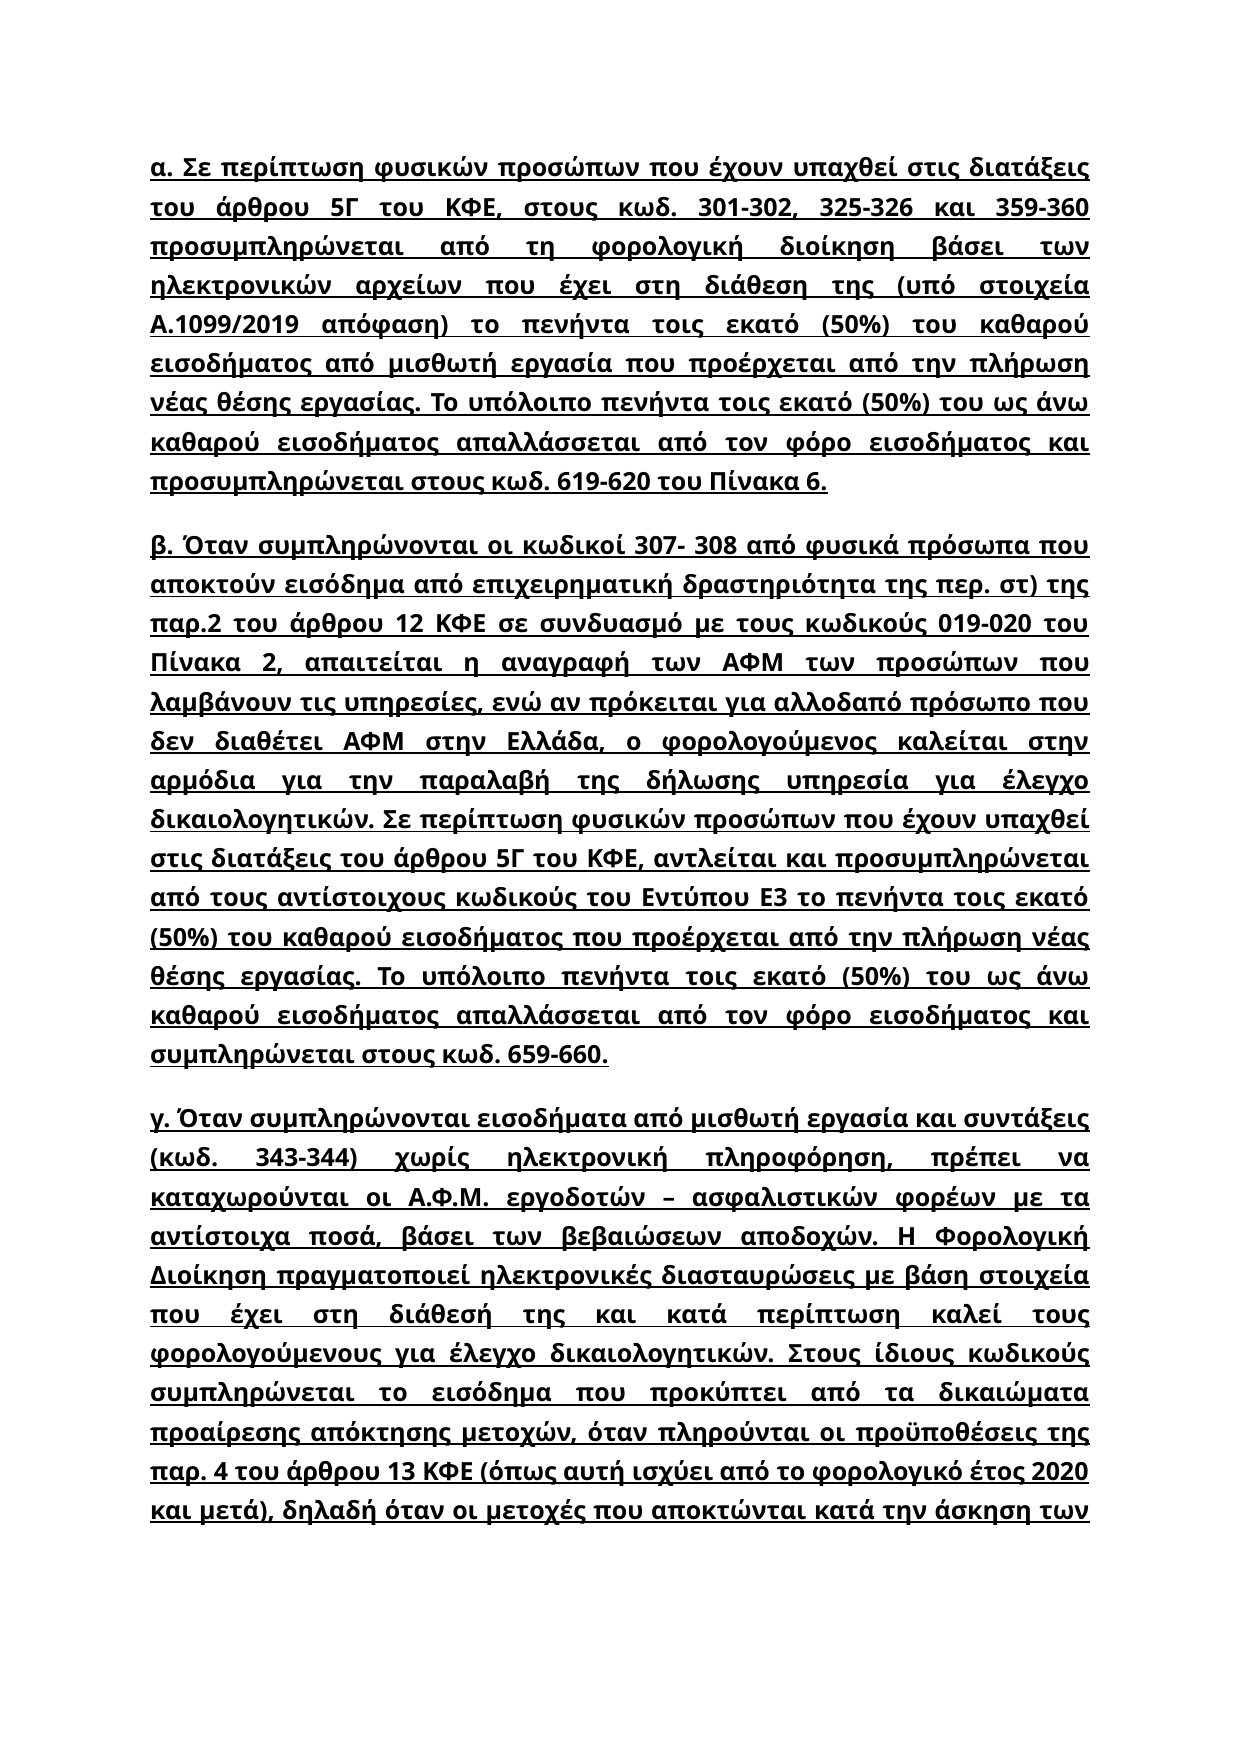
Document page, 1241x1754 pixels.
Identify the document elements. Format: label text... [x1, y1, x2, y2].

text θέσης εργασίας. Το υπόλοιπο πενήντα τοις εκατό (50%) του ως άνω [150, 950, 1090, 987]
text γ. Όταν συμπληρώνονται εισοδήματα από μισθωτή εργασία και συντάξεις [150, 1101, 1090, 1130]
text αρμόδια για την παραλαβή της δήλωσης υπηρεσία για έλεγχο [150, 754, 1090, 791]
text παρ. 4 του άρθρου 13 ΚΦΕ (όπως αυτή ισχύει από το φορολογικό έτος 2020 και μετά), δηλαδή όταν οι μετοχές που αποκτώνται κατά την άσκηση των [150, 1445, 1090, 1521]
text ηλεκτρονικών αρχείων που έχει στη διάθεση της (υπό στοιχεία [150, 259, 1090, 296]
text που έχει στη διάθεσή της και κατά περίπτωση καλεί τους [150, 1288, 1090, 1326]
text Α.1099/2019 απόφαση) το πενήντα τοις εκατό (50%) του καθαρού [150, 298, 1090, 336]
text προαίρεσης απόκτησης μετοχών, όταν πληρούνται οι προϋποθέσεις της [150, 1406, 1090, 1443]
text προσυμπληρώνεται από τη φορολογική διοίκηση βάσει των [150, 220, 1090, 257]
text δικαιολογητικών. Σε περίπτωση φυσικών προσώπων που έχουν υπαχθεί [150, 793, 1090, 831]
text συμπληρώνεται στους κωδ. 659-660. [150, 1028, 1090, 1071]
text αποκτούν εισόδημα από επιχειρηματική δραστηριότητα της περ. στ) της [150, 558, 1090, 596]
text Διοίκηση πραγματοποιεί ηλεκτρονικές διασταυρώσεις με βάση στοιχεία [150, 1249, 1090, 1286]
text λαμβάνουν τις υπηρεσίες, ενώ αν πρόκειται για αλλοδαπό πρόσωπο που [150, 676, 1090, 713]
text φορολογούμενους για έλεγχο δικαιολογητικών. Στους ίδιους κωδικούς [150, 1327, 1090, 1365]
text δεν διαθέτει ΑΦΜ στην Ελλάδα, ο φορολογούμενος καλείται στην [150, 715, 1090, 752]
text στις διατάξεις του άρθρου 5Γ του ΚΦΕ, αντλείται και προσυμπληρώνεται [150, 832, 1090, 870]
text (50%) του καθαρού εισοδήματος που προέρχεται από την πλήρωση νέας [150, 911, 1090, 948]
text από τους αντίστοιχους κωδικούς του Εντύπου Ε3 το πενήντα τοις εκατό [150, 872, 1090, 909]
text προσυμπληρώνεται στους κωδ. 619-620 του Πίνακα 6. [150, 455, 1090, 497]
text (κωδ. 343-344) χωρίς ηλεκτρονική πληροφόρηση, πρέπει να [150, 1132, 1090, 1169]
text β. Όταν συμπληρώνονται οι κωδικοί 307- 308 από φυσικά πρόσωπα που [150, 527, 1090, 556]
text του άρθρου 5Γ του ΚΦΕ, στους κωδ. 301-302, 325-326 και 359-360 [150, 181, 1090, 218]
text αντίστοιχα ποσά, βάσει των βεβαιώσεων αποδοχών. Η Φορολογική [150, 1210, 1090, 1247]
text καθαρού εισοδήματος απαλλάσσεται από τον φόρο εισοδήματος και [150, 989, 1090, 1026]
text καθαρού εισοδήματος απαλλάσσεται από τον φόρο εισοδήματος και [150, 416, 1090, 453]
text παρ.2 του άρθρου 12 ΚΦΕ σε συνδυασμό με τους κωδικούς 019-020 του Πίνακα 2, απαιτείται η αναγραφή των ΑΦΜ των προσώπων που [150, 597, 1090, 674]
text α. Σε περίπτωση φυσικών προσώπων που έχουν υπαχθεί στις διατάξεις [150, 150, 1090, 179]
text εισοδήματος από μισθωτή εργασία που προέρχεται από την πλήρωση [150, 337, 1090, 375]
text συμπληρώνεται το εισόδημα που προκύπτει από τα δικαιώματα [150, 1367, 1090, 1404]
text καταχωρούνται οι Α.Φ.Μ. εργοδοτών – ασφαλιστικών φορέων με τα [150, 1171, 1090, 1208]
text νέας θέσης εργασίας. Το υπόλοιπο πενήντα τοις εκατό (50%) του ως άνω [150, 377, 1090, 414]
